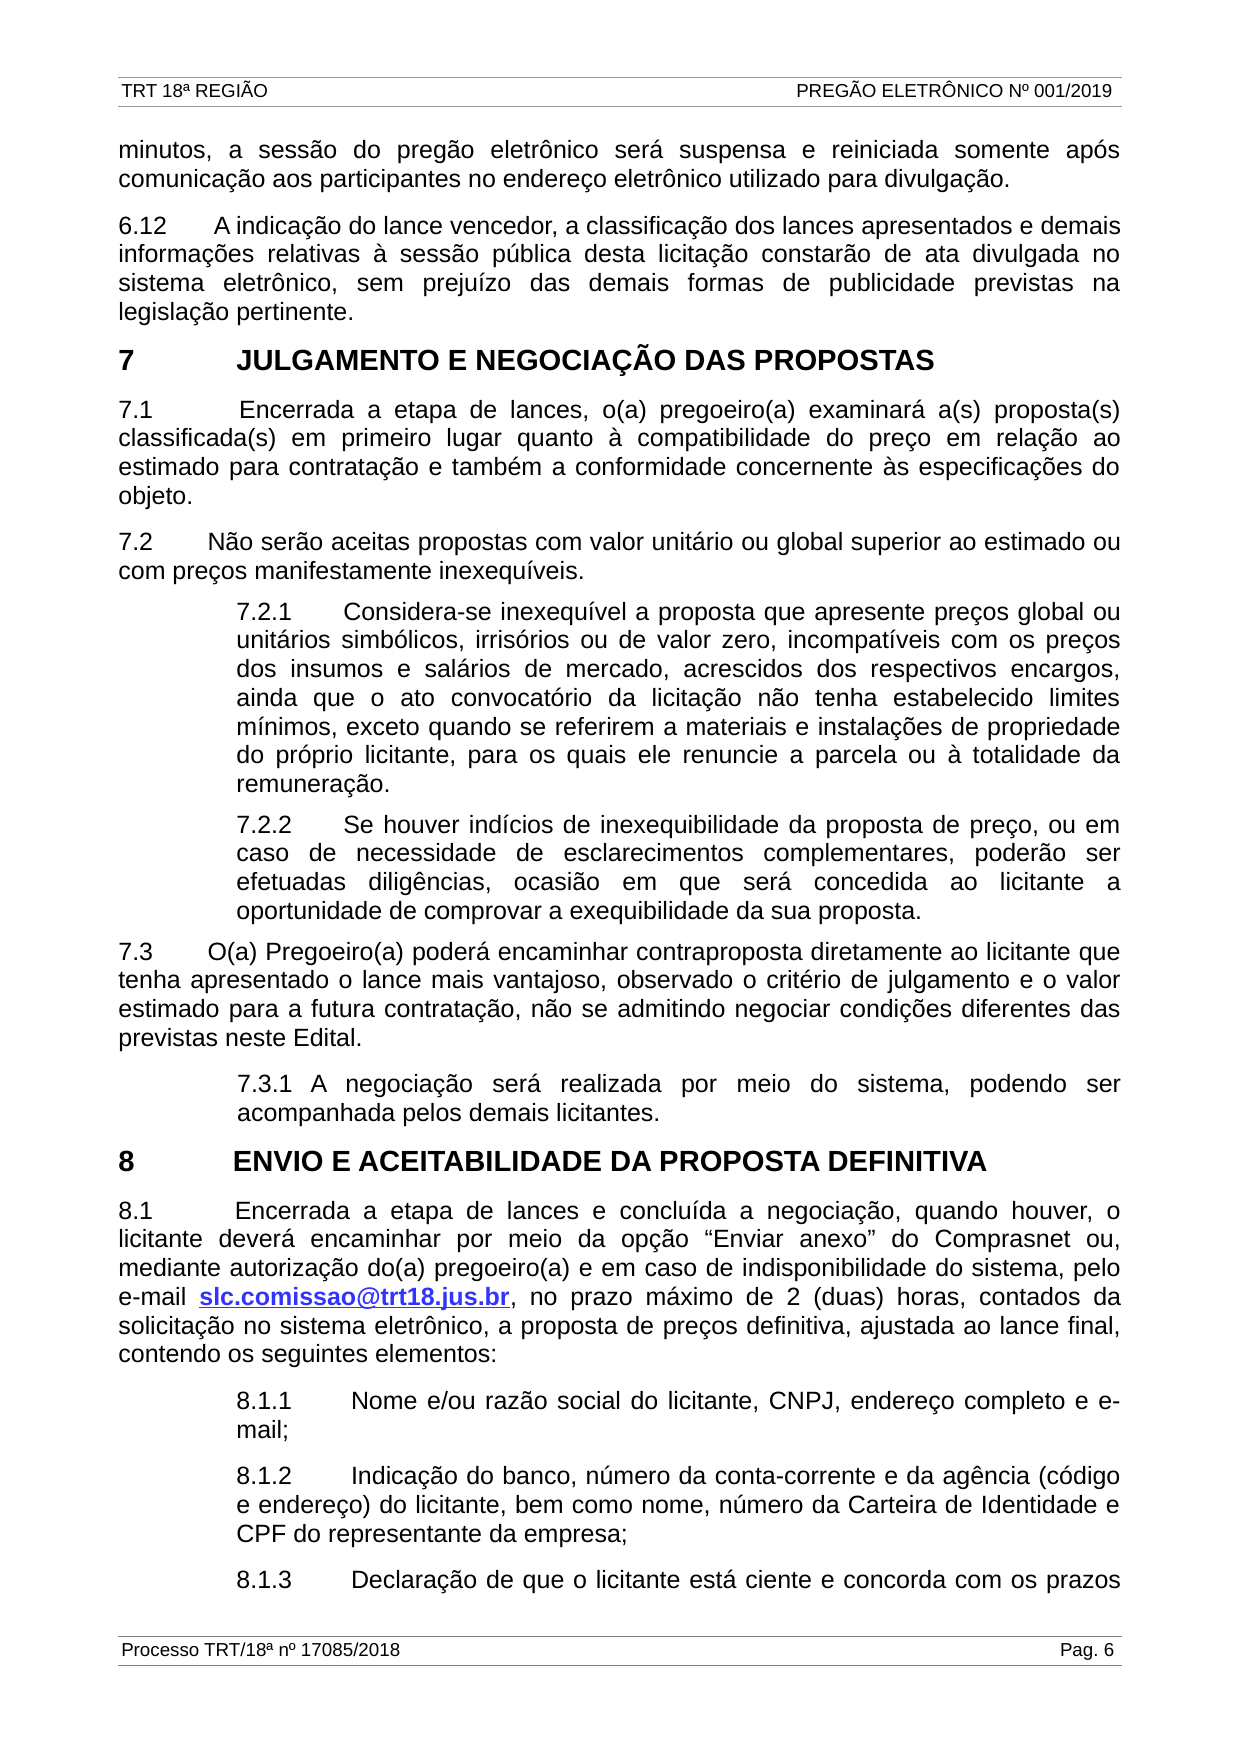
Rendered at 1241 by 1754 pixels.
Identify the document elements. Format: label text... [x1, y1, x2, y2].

text 8 ENVIO E ACEITABILIDADE DA PROPOSTA DEFINITIVA [118, 1144, 1122, 1178]
text 8.1.1 Nome e/ou razão social do licitante, CNPJ, endereço completo e e-mail; [236, 1386, 1122, 1443]
text 7.3.1 A negociação será realizada por meio do sistema, podendo ser acompanhada pelos demais licitantes. [237, 1069, 1122, 1127]
text 7.2.2 Se houver indícios de inexequibilidade da proposta de preço, ou em caso de necessidade de esclarecimentos complementares, poderão ser efetuadas diligências, ocasião em que será concedida ao licitante a oportunidade de comprovar a exequibilidade da sua proposta. [236, 810, 1122, 925]
text 7.3 O(a) Pregoeiro(a) poderá encaminhar contraproposta diretamente ao licitante que tenha apresentado o lance mais vantajoso, observado o critério de julgamento e o valor estimado para a futura contratação, não se admitindo negociar condições diferentes das previstas neste Edital. [118, 936, 1122, 1051]
list 8.1.3 Declaração de que o licitante está ciente e concorda com os prazos [236, 1565, 1122, 1594]
text 8.1.2 Indicação do banco, número da conta-corrente e da agência (código e endereço) do licitante, bem como nome, número da Carteira de Identidade e CPF do representante da empresa; [236, 1461, 1122, 1547]
text 7.1 Encerrada a etapa de lances, o(a) pregoeiro(a) examinará a(s) proposta(s) classificada(s) em primeiro lugar quanto à compatibilidade do preço em relação ao estimado para contratação e também a conformidade concernente às especificações do objeto. [118, 395, 1122, 510]
text 7.2.1 Considera-se inexequível a proposta que apresente preços global ou unitários simbólicos, irrisórios ou de valor zero, incompatíveis com os preços dos insumos e salários de mercado, acrescidos dos respectivos encargos, ainda que o ato convocatório da licitação não tenha estabelecido limites mínimos, exceto quando se referirem a materiais e instalações de propriedade do próprio licitante, para os quais ele renuncie a parcela ou à totalidade da remuneração. [236, 597, 1122, 798]
text minutos, a sessão do pregão eletrônico será suspensa e reiniciada somente após comunicação aos participantes no endereço eletrônico utilizado para divulgação. [118, 136, 1122, 193]
text 7 JULGAMENTO E NEGOCIAÇÃO DAS PROPOSTAS [118, 343, 1122, 377]
text 8.1 Encerrada a etapa de lances e concluída a negociação, quando houver, o licitante deverá encaminhar por meio da opção “Enviar anexo” do Comprasnet ou, mediante autorização do(a) pregoeiro(a) e em caso de indisponibilidade do sistema, pelo e-mail slc.comissao@trt18.jus.br, no prazo máximo de 2 (duas) horas, contados da solicitação no sistema eletrônico, a proposta de preços definitiva, ajustada ao lance final, contendo os seguintes elementos: [118, 1196, 1122, 1368]
text 7.2 Não serão aceitas propostas com valor unitário ou global superior ao estimado ou com preços manifestamente inexequíveis. [118, 527, 1122, 585]
text 6.12 A indicação do lance vencedor, a classificação dos lances apresentados e demais informações relativas à sessão pública desta licitação constarão de ata divulgada no sistema eletrônico, sem prejuízo das demais formas de publicidade previstas na legislação pertinente. [118, 211, 1122, 326]
